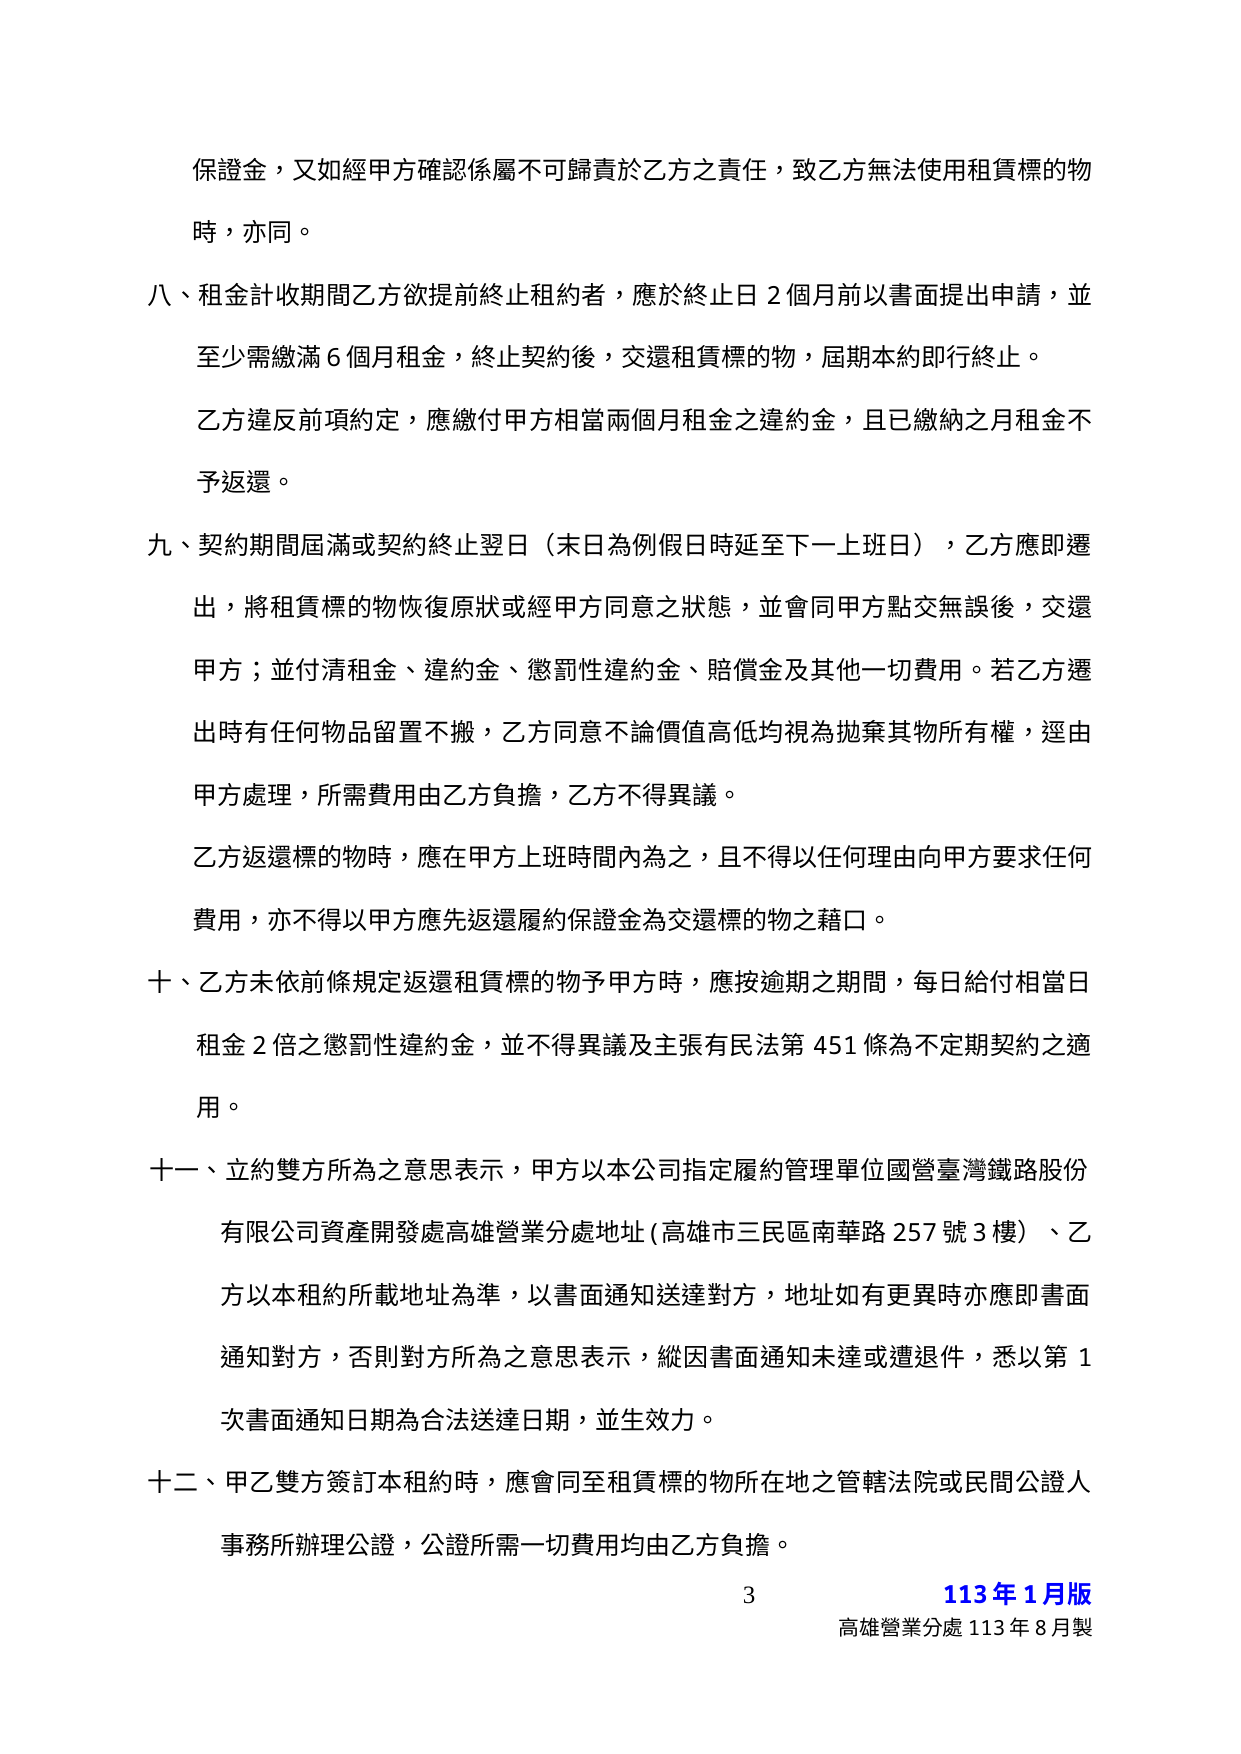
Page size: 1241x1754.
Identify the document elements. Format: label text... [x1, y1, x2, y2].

text 八、租金計收期間乙方欲提前終止租約者，應於終止日2個月前以書面提出申請，並至少需繳滿6個月租金，終止契約後，交還租賃標的物，屆期本約即行終止。 [148, 252, 1092, 377]
text 十、乙方未依前條規定返還租賃標的物予甲方時，應按逾期之期間，每日給付相當日租金2倍之懲罰性違約金，並不得異議及主張有民法第451條為不定期契約之適用。 [148, 939, 1092, 1127]
text 保證金，又如經甲方確認係屬不可歸責於乙方之責任，致乙方無法使用租賃標的物時，亦同。 [192, 127, 1092, 252]
text 十一、立約雙方所為之意思表示，甲方以本公司指定履約管理單位國營臺灣鐵路股份有限公司資產開發處高雄營業分處地址(高雄市三民區南華路257號3樓）、乙方以本租約所載地址為準，以書面通知送達對方，地址如有更異時亦應即書面通知對方，否則對方所為之意思表示，縱因書面通知未達或遭退件，悉以第1次書面通知日期為合法送達日期，並生效力。 [149, 1127, 1092, 1439]
text 乙方違反前項約定，應繳付甲方相當兩個月租金之違約金，且已繳納之月租金不予返還。 [196, 377, 1092, 502]
text 十二、甲乙雙方簽訂本租約時，應會同至租賃標的物所在地之管轄法院或民間公證人事務所辦理公證，公證所需一切費用均由乙方負擔。 [148, 1439, 1092, 1564]
text 九、契約期間屆滿或契約終止翌日（末日為例假日時延至下一上班日），乙方應即遷出，將租賃標的物恢復原狀或經甲方同意之狀態，並會同甲方點交無誤後，交還甲方；並付清租金、違約金、懲罰性違約金、賠償金及其他一切費用。若乙方遷出時有任何物品留置不搬，乙方同意不論價值高低均視為拋棄其物所有權，逕由甲方處理，所需費用由乙方負擔，乙方不得異議。 [148, 502, 1092, 814]
text 乙方返還標的物時，應在甲方上班時間內為之，且不得以任何理由向甲方要求任何費用，亦不得以甲方應先返還履約保證金為交還標的物之藉口。 [192, 814, 1092, 939]
